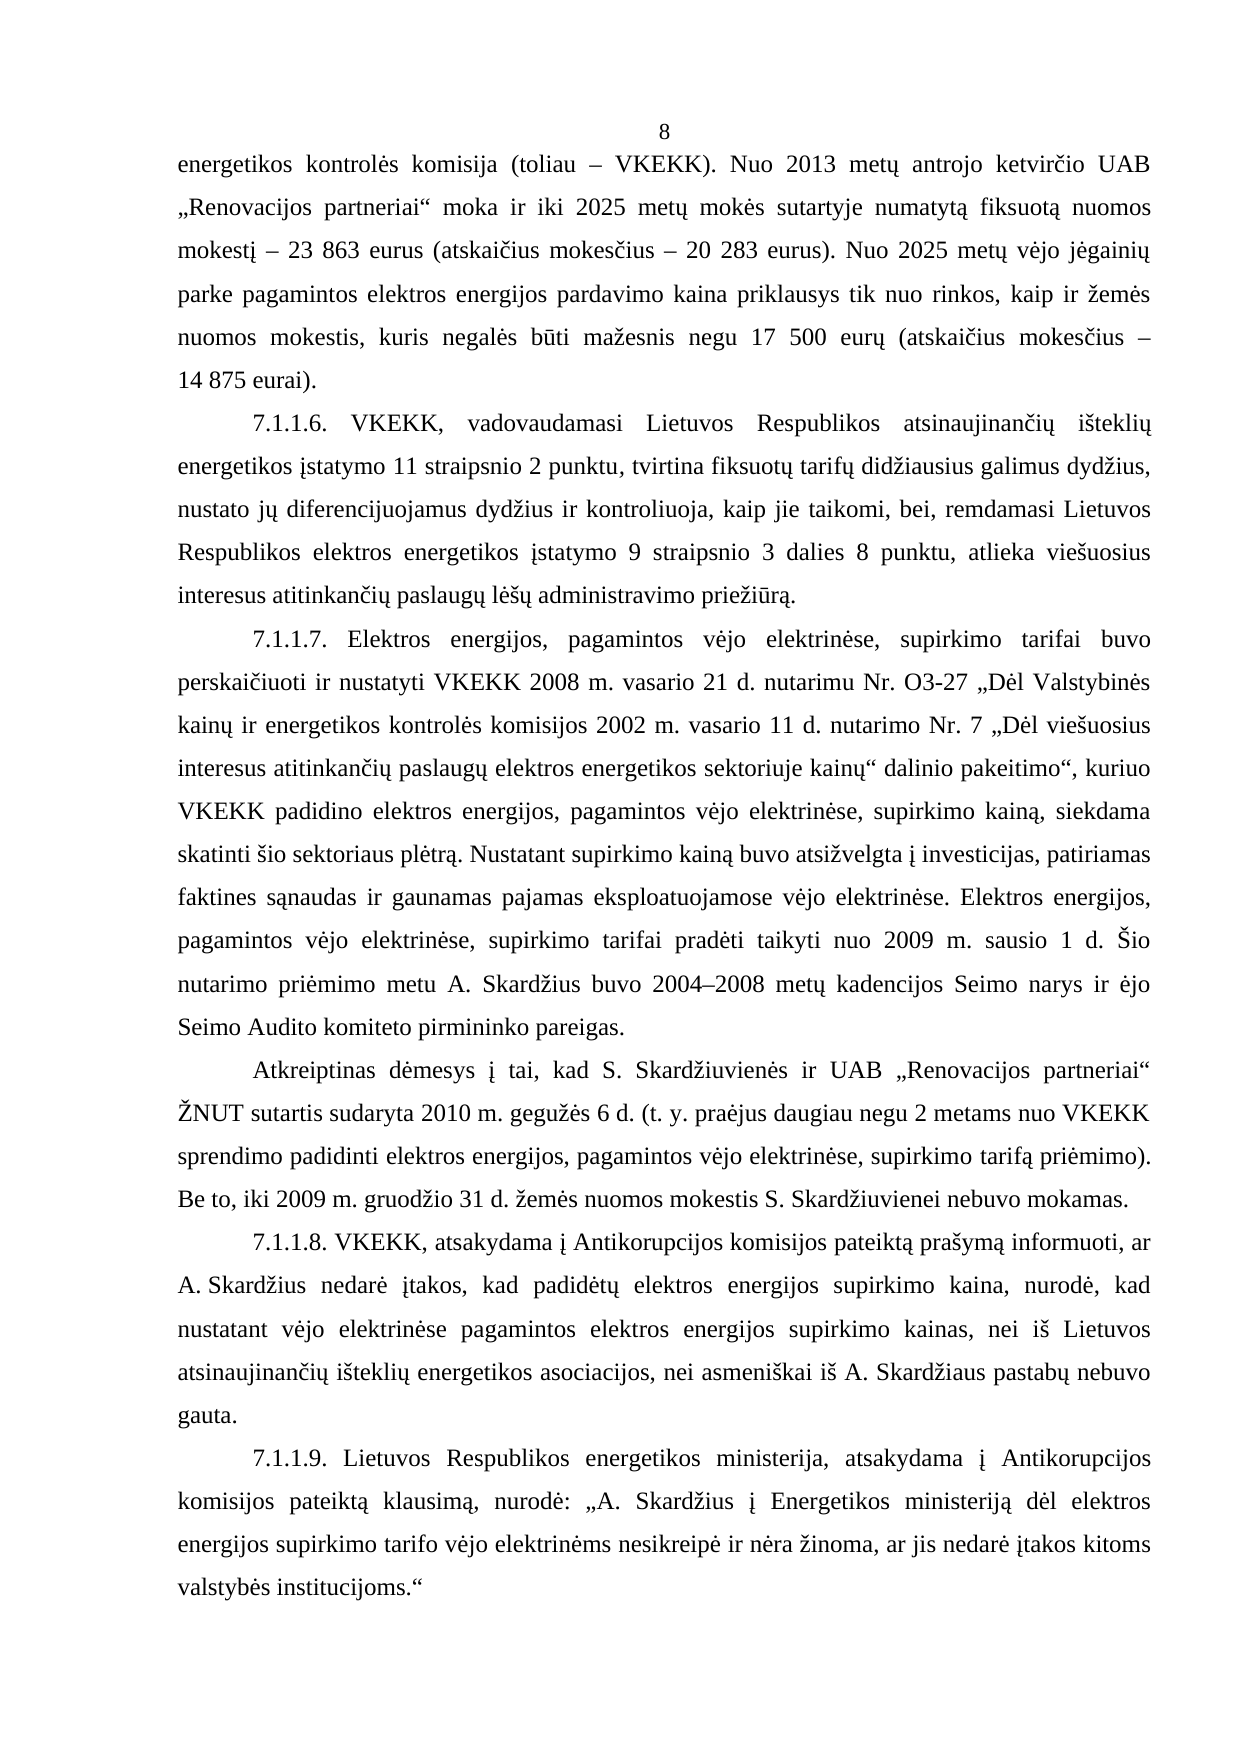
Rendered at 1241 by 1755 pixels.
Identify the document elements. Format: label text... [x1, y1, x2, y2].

text 7.1.1.7. Elektros energijos, pagamintos vėjo elektrinėse, supirkimo tarifai buvo perskaičiuoti ir nustatyti VKEKK 2008 m. vasario 21 d. nutarimu Nr. O3-27 „Dėl Valstybinės kainų ir energetikos kontrolės komisijos 2002 m. vasario 11 d. nutarimo Nr. 7 „Dėl viešuosius interesus atitinkančių paslaugų elektros energetikos sektoriuje kainų“ dalinio pakeitimo“, kuriuo VKEKK padidino elektros energijos, pagamintos vėjo elektrinėse, supirkimo kainą, siekdama skatinti šio sektoriaus plėtrą. Nustatant supirkimo kainą buvo atsižvelgta į investicijas, patiriamas faktines sąnaudas ir gaunamas pajamas eksploatuojamose vėjo elektrinėse. Elektros energijos, pagamintos vėjo elektrinėse, supirkimo tarifai pradėti taikyti nuo 2009 m. sausio 1 d. Šio nutarimo priėmimo metu A. Skardžius buvo 2004–2008 metų kadencijos Seimo narys ir ėjo Seimo Audito komiteto pirmininko pareigas. [177, 624, 1152, 1041]
text energetikos kontrolės komisija (toliau – VKEKK). Nuo 2013 metų antrojo ketvirčio UAB „Renovacijos partneriai“ moka ir iki 2025 metų mokės sutartyje numatytą fiksuotą nuomos mokestį – 23 863 eurus (atskaičius mokesčius – 20 283 eurus). Nuo 2025 metų vėjo jėgainių parke pagamintos elektros energijos pardavimo kaina priklausys tik nuo rinkos, kaip ir žemės nuomos mokestis, kuris negalės būti mažesnis negu 17 500 eurų (atskaičius mokesčius – 14 875 eurai). [177, 149, 1152, 394]
text 7.1.1.8. VKEKK, atsakydama į Antikorupcijos komisijos pateiktą prašymą informuoti, ar A. Skardžius nedarė įtakos, kad padidėtų elektros energijos supirkimo kaina, nurodė, kad nustatant vėjo elektrinėse pagamintos elektros energijos supirkimo kainas, nei iš Lietuvos atsinaujinančių išteklių energetikos asociacijos, nei asmeniškai iš A. Skardžiaus pastabų nebuvo gauta. [177, 1227, 1152, 1429]
text 7.1.1.9. Lietuvos Respublikos energetikos ministerija, atsakydama į Antikorupcijos komisijos pateiktą klausimą, nurodė: „A. Skardžius į Energetikos ministeriją dėl elektros energijos supirkimo tarifo vėjo elektrinėms nesikreipė ir nėra žinoma, ar jis nedarė įtakos kitoms valstybės institucijoms.“ [177, 1443, 1152, 1601]
text 7.1.1.6. VKEKK, vadovaudamasi Lietuvos Respublikos atsinaujinančių išteklių energetikos įstatymo 11 straipsnio 2 punktu, tvirtina fiksuotų tarifų didžiausius galimus dydžius, nustato jų diferencijuojamus dydžius ir kontroliuoja, kaip jie taikomi, bei, remdamasi Lietuvos Respublikos elektros energetikos įstatymo 9 straipsnio 3 dalies 8 punktu, atlieka viešuosius interesus atitinkančių paslaugų lėšų administravimo priežiūrą. [177, 408, 1152, 609]
text Atkreiptinas dėmesys į tai, kad S. Skardžiuvienės ir UAB „Renovacijos partneriai“ ŽNUT sutartis sudaryta 2010 m. gegužės 6 d. (t. y. praėjus daugiau negu 2 metams nuo VKEKK sprendimo padidinti elektros energijos, pagamintos vėjo elektrinėse, supirkimo tarifą priėmimo). Be to, iki 2009 m. gruodžio 31 d. žemės nuomos mokestis S. Skardžiuvienei nebuvo mokamas. [177, 1055, 1152, 1213]
